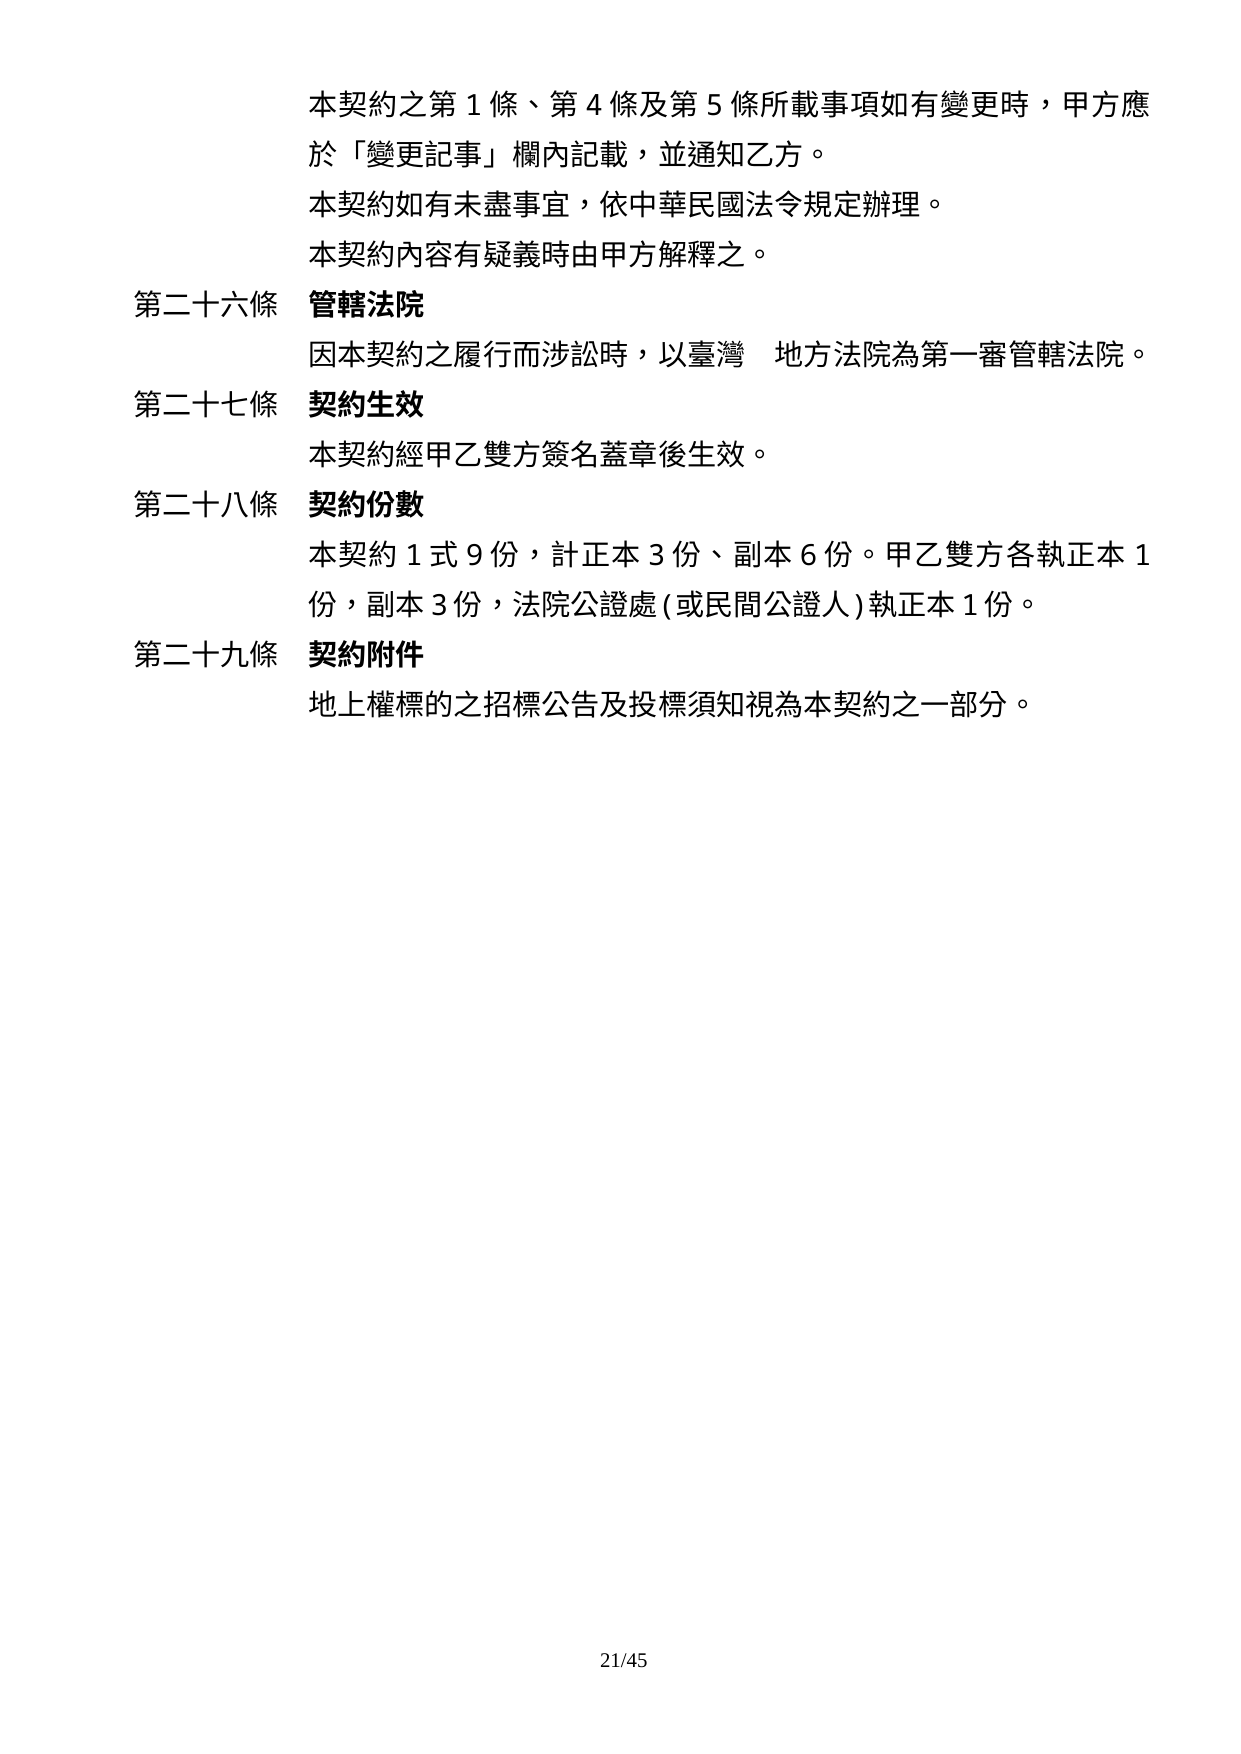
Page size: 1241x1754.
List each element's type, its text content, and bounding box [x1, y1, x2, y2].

text 第二十八條 契約份數 [133, 475, 1152, 525]
text 因本契約之履行而涉訟時，以臺灣 地方法院為第一審管轄法院。 [308, 325, 1152, 375]
text 本契約如有未盡事宜，依中華民國法令規定辦理。 [308, 175, 1152, 225]
text 本契約之第1條、第4條及第5條所載事項如有變更時，甲方應於「變更記事」欄內記載，並通知乙方。 [308, 75, 1152, 175]
text 本契約經甲乙雙方簽名蓋章後生效。 [308, 425, 1152, 475]
text 第二十九條 契約附件 [133, 625, 1152, 675]
text 第二十六條 管轄法院 [133, 275, 1152, 325]
text 地上權標的之招標公告及投標須知視為本契約之一部分。 [308, 675, 1152, 725]
text 本契約1式9份，計正本3份、副本6份。甲乙雙方各執正本1份，副本3份，法院公證處(或民間公證人)執正本1份。 [308, 525, 1152, 625]
text 本契約內容有疑義時由甲方解釋之。 [308, 225, 1152, 275]
text 第二十七條 契約生效 [133, 375, 1152, 425]
